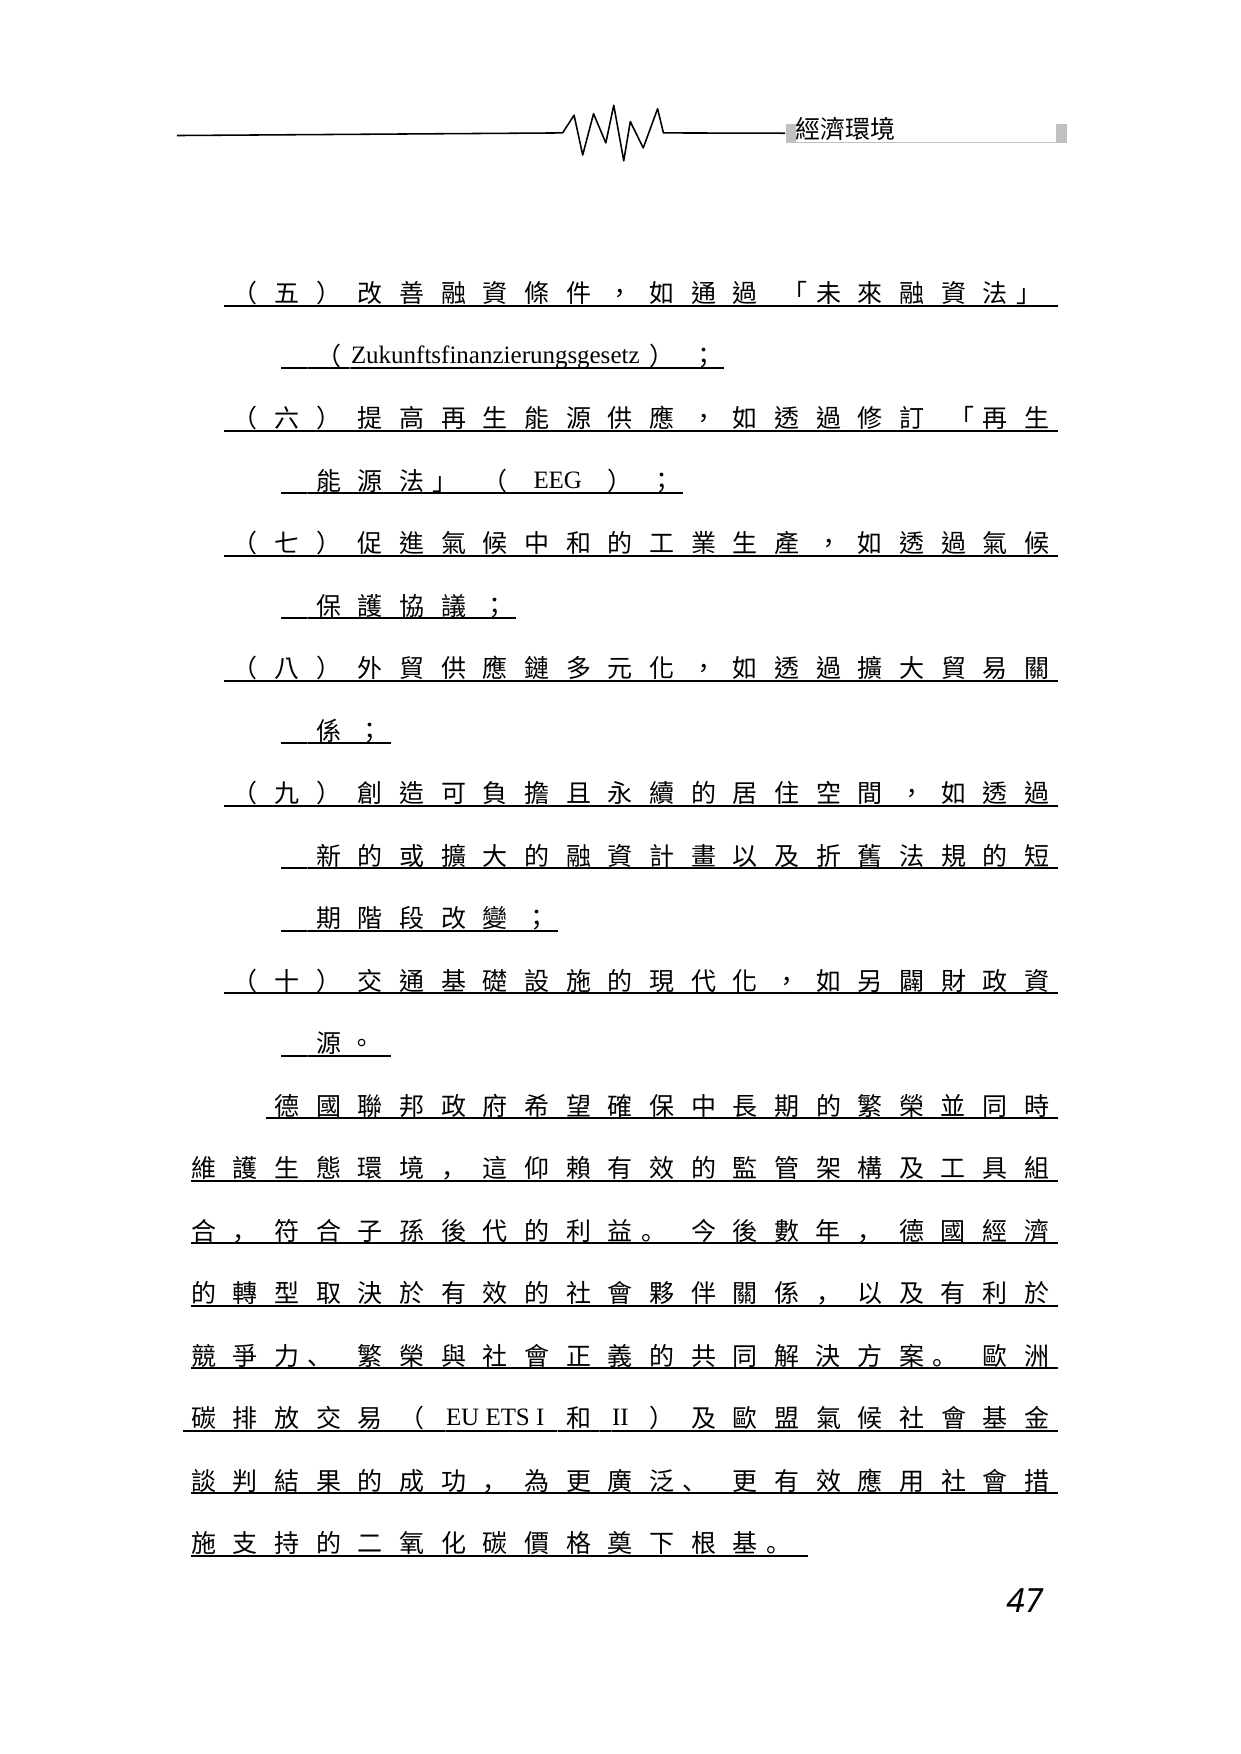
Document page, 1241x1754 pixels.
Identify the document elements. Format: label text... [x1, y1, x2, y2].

text （七）促進氣候中和的工業生產，如透過氣候保護協議； [207, 500, 1058, 625]
text （十）交通基礎設施的現代化，如另闢財政資源。 [207, 938, 1058, 1063]
text （九）創造可負擔且永續的居住空間，如透過新的或擴大的融資計畫以及折舊法規的短期階段改變； [207, 750, 1058, 938]
text 德國聯邦政府希望確保中長期的繁榮並同時維護生態環境，這仰賴有效的監管架構及工具組合，符合子孫後代的利益。今後數年，德國經濟的轉型取決於有效的社會夥伴關係，以及有利於競爭力、繁榮與社會正義的共同解決方案。歐洲碳排放交易（EU ETS I和II）及歐盟氣候社會基金 [183, 1063, 1058, 1430]
text （五）改善融資條件，如通過「未來融資法」（Zukunftsfinanzierungsgesetz）； [207, 250, 1058, 375]
text （八）外貿供應鏈多元化，如透過擴大貿易關係； [207, 625, 1058, 750]
text （六）提高再生能源供應，如透過修訂「再生能源法」（EEG）； [207, 375, 1058, 500]
text 談判結果的成功，為更廣泛、更有效應用社會措施支持的二氧化碳價格奠下根基。 [183, 1432, 1058, 1563]
